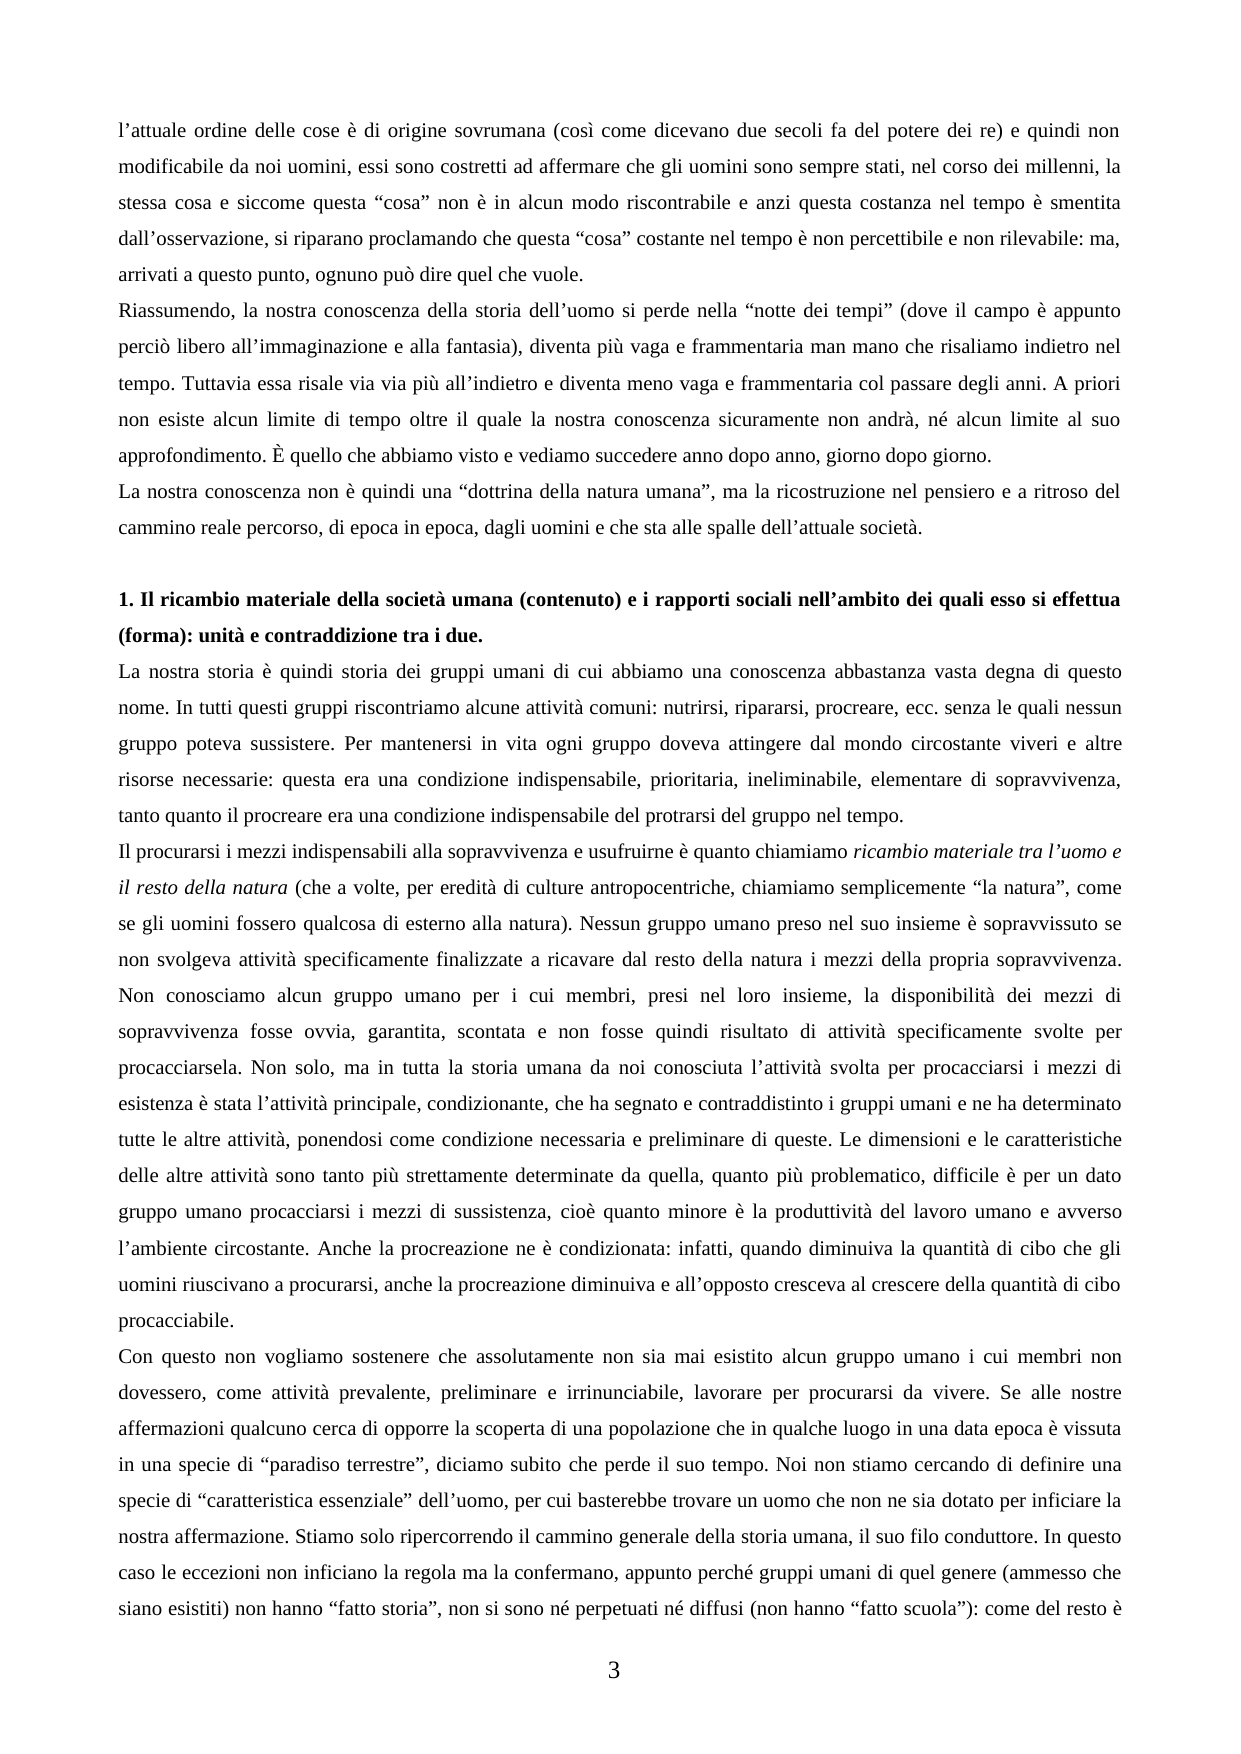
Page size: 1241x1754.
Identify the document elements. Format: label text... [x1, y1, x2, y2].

text Riassumendo, la nostra conoscenza della storia dell’uomo si perde nella “notte dei tempi” (dove il campo è appunto perciò libero all’immaginazione e alla fantasia), diventa più vaga e frammentaria man mano che risaliamo indietro nel tempo. Tuttavia essa risale via via più all’indietro e diventa meno vaga e frammentaria col passare degli anni. A priori non esiste alcun limite di tempo oltre il quale la nostra conoscenza sicuramente non andrà, né alcun limite al suo approfondimento. È quello che abbiamo visto e vediamo succedere anno dopo anno, giorno dopo giorno. [118, 298, 1122, 467]
text La nostra conoscenza non è quindi una “dottrina della natura umana”, ma la ricostruzione nel pensiero e a ritroso del cammino reale percorso, di epoca in epoca, dagli uomini e che sta alle spalle dell’attuale società. [118, 478, 1122, 539]
text Con questo non vogliamo sostenere che assolutamente non sia mai esistito alcun gruppo umano i cui membri non dovessero, come attività prevalente, preliminare e irrinunciabile, lavorare per procurarsi da vivere. Se alle nostre affermazioni qualcuno cerca di opporre la scoperta di una popolazione che in qualche luogo in una data epoca è vissuta in una specie di “paradiso terrestre”, diciamo subito che perde il suo tempo. Noi non stiamo cercando di definire una specie di “caratteristica essenziale” dell’uomo, per cui basterebbe trovare un uomo che non ne sia dotato per inficiare la nostra affermazione. Stiamo solo ripercorrendo il cammino generale della storia umana, il suo filo conduttore. In questo caso le eccezioni non inficiano la regola ma la confermano, appunto perché gruppi umani di quel genere (ammesso che siano esistiti) non hanno “fatto storia”, non si sono né perpetuati né diffusi (non hanno “fatto scuola”): come del resto è [118, 1343, 1122, 1620]
text La nostra storia è quindi storia dei gruppi umani di cui abbiamo una conoscenza abbastanza vasta degna di questo nome. In tutti questi gruppi riscontriamo alcune attività comuni: nutrirsi, ripararsi, procreare, ecc. senza le quali nessun gruppo poteva sussistere. Per mantenersi in vita ogni gruppo doveva attingere dal mondo circostante viveri e altre risorse necessarie: questa era una condizione indispensabile, prioritaria, ineliminabile, elementare di sopravvivenza, tanto quanto il procreare era una condizione indispensabile del protrarsi del gruppo nel tempo. [118, 659, 1122, 827]
text Il procurarsi i mezzi indispensabili alla sopravvivenza e usufruirne è quanto chiamiamo ricambio materiale tra l’uomo e il resto della natura (che a volte, per eredità di culture antropocentriche, chiamiamo semplicemente “la natura”, come se gli uomini fossero qualcosa di esterno alla natura). Nessun gruppo umano preso nel suo insieme è sopravvissuto se non svolgeva attività specificamente finalizzate a ricavare dal resto della natura i mezzi della propria sopravvivenza. Non conosciamo alcun gruppo umano per i cui membri, presi nel loro insieme, la disponibilità dei mezzi di sopravvivenza fosse ovvia, garantita, scontata e non fosse quindi risultato di attività specificamente svolte per procacciarsela. Non solo, ma in tutta la storia umana da noi conosciuta l’attività svolta per procacciarsi i mezzi di esistenza è stata l’attività principale, condizionante, che ha segnato e contraddistinto i gruppi umani e ne ha determinato tutte le altre attività, ponendosi come condizione necessaria e preliminare di queste. Le dimensioni e le caratteristiche delle altre attività sono tanto più strettamente determinate da quella, quanto più problematico, difficile è per un dato gruppo umano procacciarsi i mezzi di sussistenza, cioè quanto minore è la produttività del lavoro umano e avverso l’ambiente circostante. Anche la procreazione ne è condizionata: infatti, quando diminuiva la quantità di cibo che gli uomini riuscivano a procurarsi, anche la procreazione diminuiva e all’opposto cresceva al crescere della quantità di cibo procacciabile. [118, 839, 1122, 1332]
text 1. Il ricambio materiale della società umana (contenuto) e i rapporti sociali nell’ambito dei quali esso si effettua (forma): unità e contraddizione tra i due. [118, 587, 1122, 647]
text l’attuale ordine delle cose è di origine sovrumana (così come dicevano due secoli fa del potere dei re) e quindi non modificabile da noi uomini, essi sono costretti ad affermare che gli uomini sono sempre stati, nel corso dei millenni, la stessa cosa e siccome questa “cosa” non è in alcun modo riscontrabile e anzi questa costanza nel tempo è smentita dall’osservazione, si riparano proclamando che questa “cosa” costante nel tempo è non percettibile e non rilevabile: ma, arrivati a questo punto, ognuno può dire quel che vuole. [118, 118, 1122, 286]
